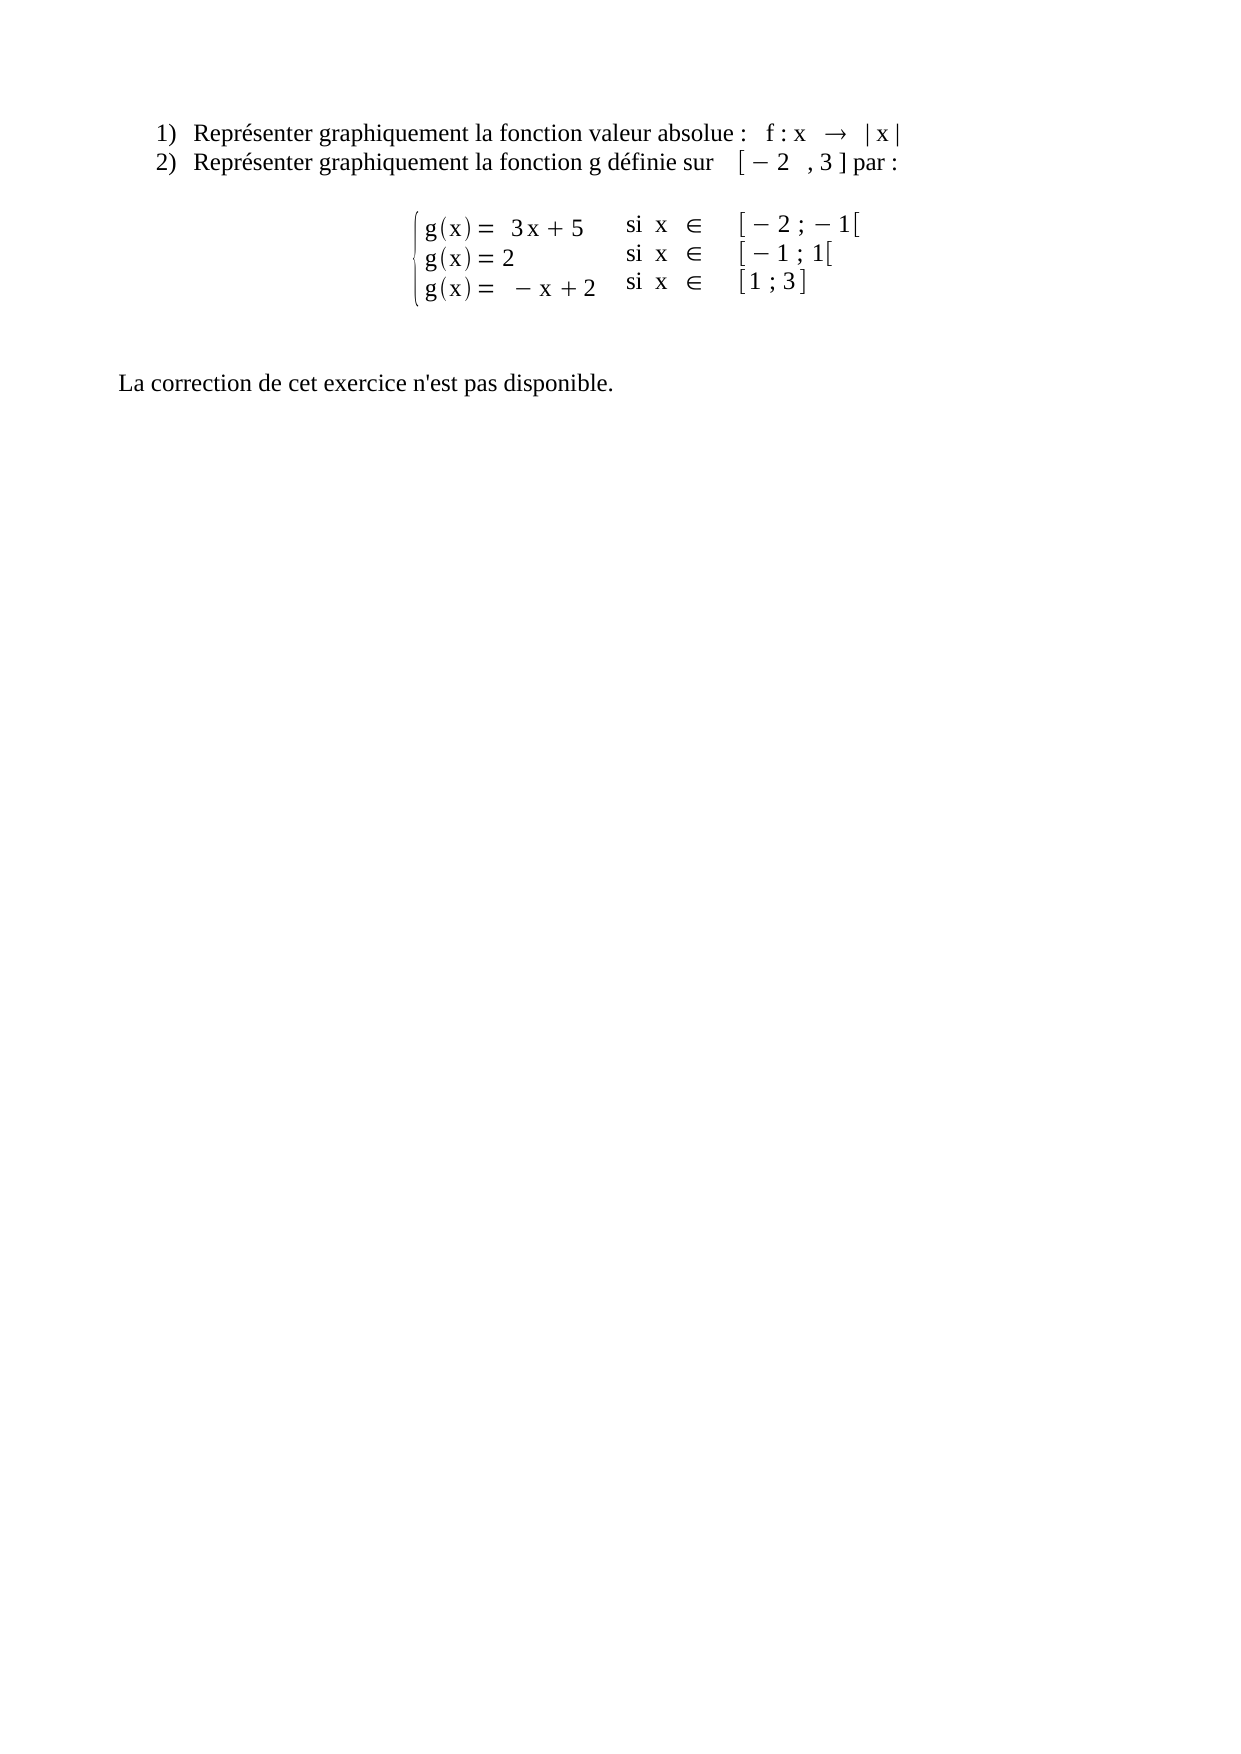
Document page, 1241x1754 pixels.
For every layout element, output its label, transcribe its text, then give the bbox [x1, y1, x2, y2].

table_header [118, 204, 620, 313]
text La correction de cet exercice n'est pas disponible. [118, 369, 1122, 397]
list Représenter graphiquement la fonction g définie sur , 3 ] par : [156, 148, 1122, 177]
table_header si x si x si x [620, 204, 1122, 313]
list Représenter graphiquement la fonction valeur absolue : f : x| x | [156, 118, 1122, 148]
